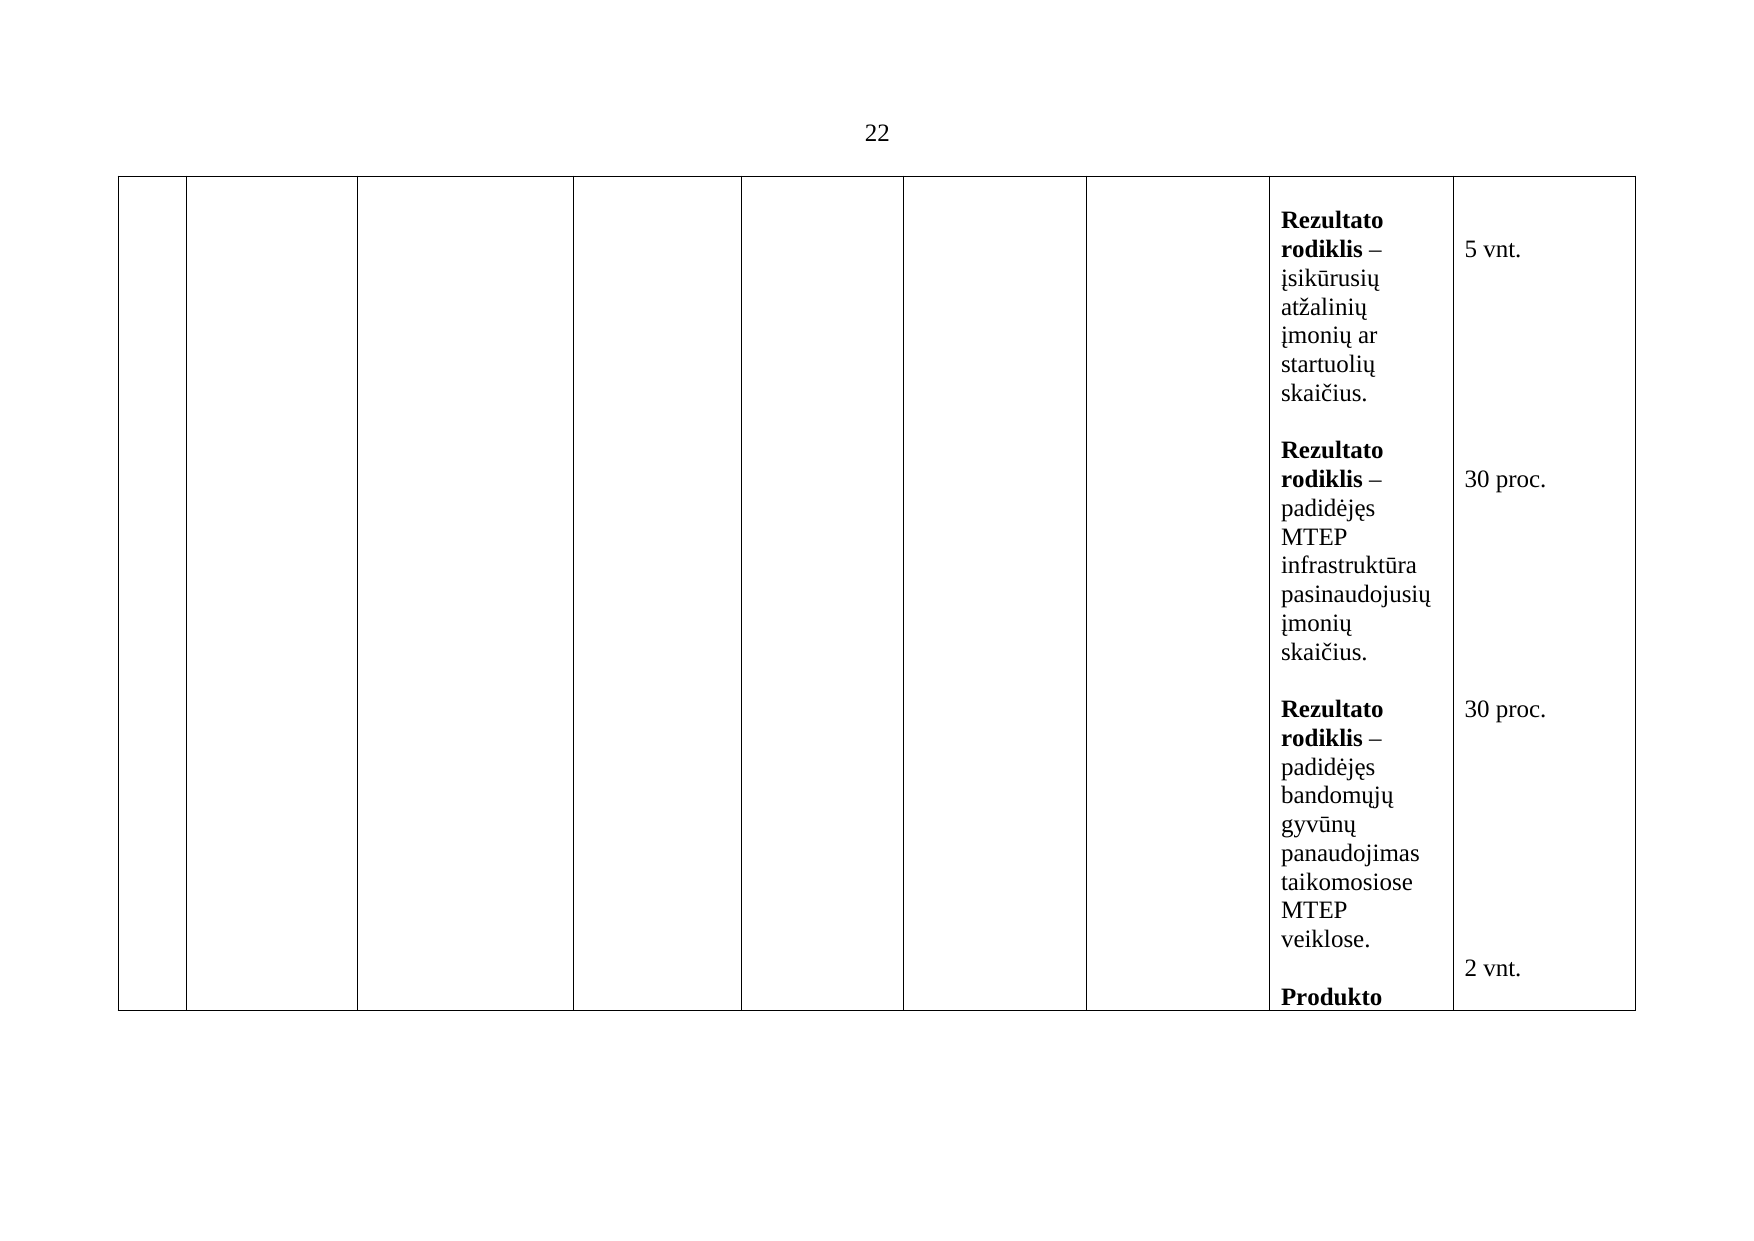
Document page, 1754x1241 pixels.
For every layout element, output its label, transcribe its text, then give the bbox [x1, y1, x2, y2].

table_cell Rezultato rodiklis – įsikūrusių atžalinių įmonių ar startuolių skaičius. Rezultato rodiklis – padidėjęs MTEP infrastruktūra pasinaudojusių įmonių skaičius. Rezultato rodiklis – padidėjęs bandomųjų gyvūnų panaudojimas taikomosiose MTEP veiklose. Produkto [1270, 177, 1453, 1010]
table_cell [358, 177, 573, 1010]
table_cell [1087, 177, 1269, 1010]
table_cell [187, 177, 357, 1010]
table_cell [574, 177, 741, 1010]
table_cell [904, 177, 1086, 1010]
table_cell [119, 177, 186, 1010]
table_cell 5 vnt. 30 proc. 30 proc. 2 vnt. [1454, 177, 1635, 1010]
table_cell [742, 177, 903, 1010]
